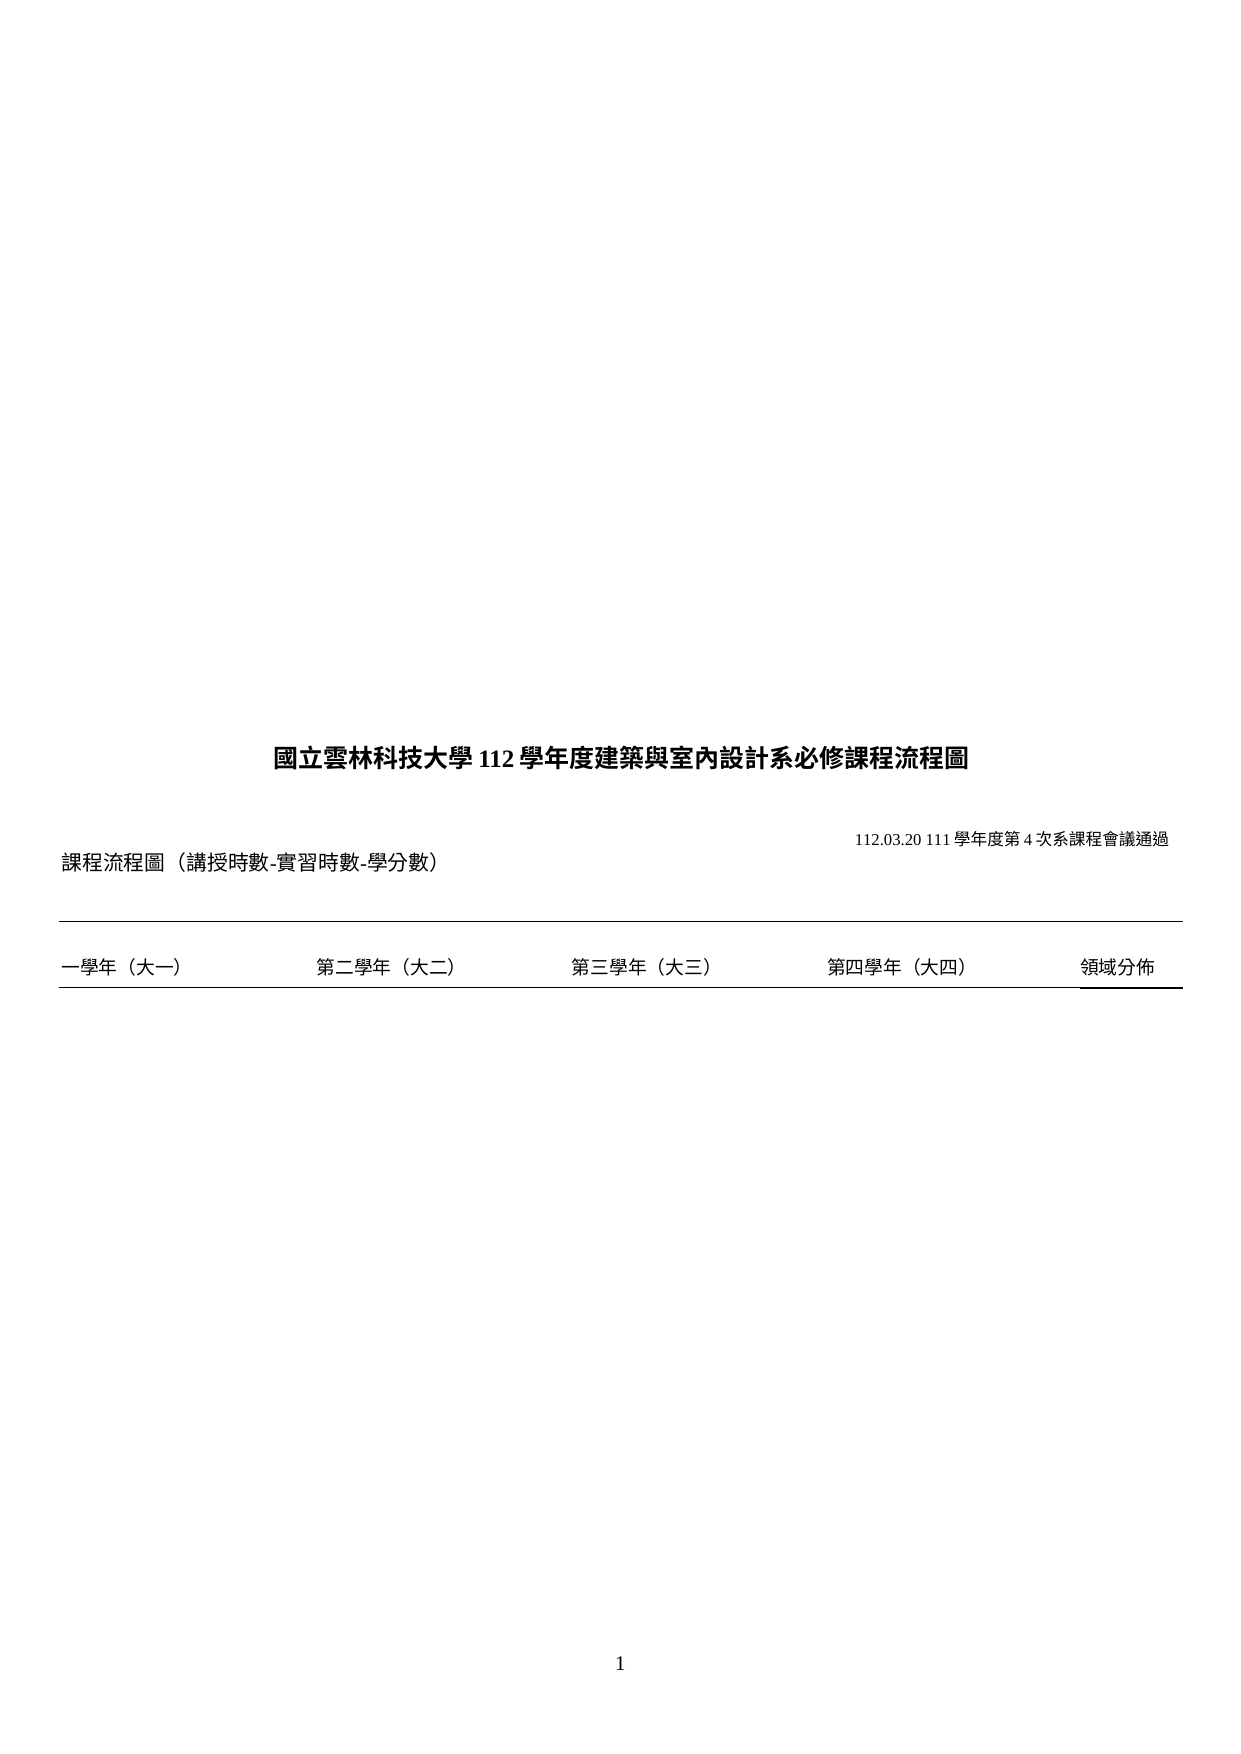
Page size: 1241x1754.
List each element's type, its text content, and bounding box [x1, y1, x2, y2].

table_cell 第三學年（大三） [570, 922, 825, 987]
table_cell 第四學年（大四） [825, 922, 1080, 987]
table_cell 領域分佈 [1080, 922, 1183, 987]
table_header 國立雲林科技大學112學年度建築與室內設計系必修課程流程圖 [59, 713, 1183, 778]
table_cell 112.03.20 111學年度第4次系課程會議通過 [825, 778, 1183, 921]
table_cell 一學年（大一） [59, 922, 314, 987]
table_cell 課程流程圖（講授時數-實習時數-學分數） [59, 778, 825, 921]
table_cell 第二學年（大二） [314, 922, 569, 987]
